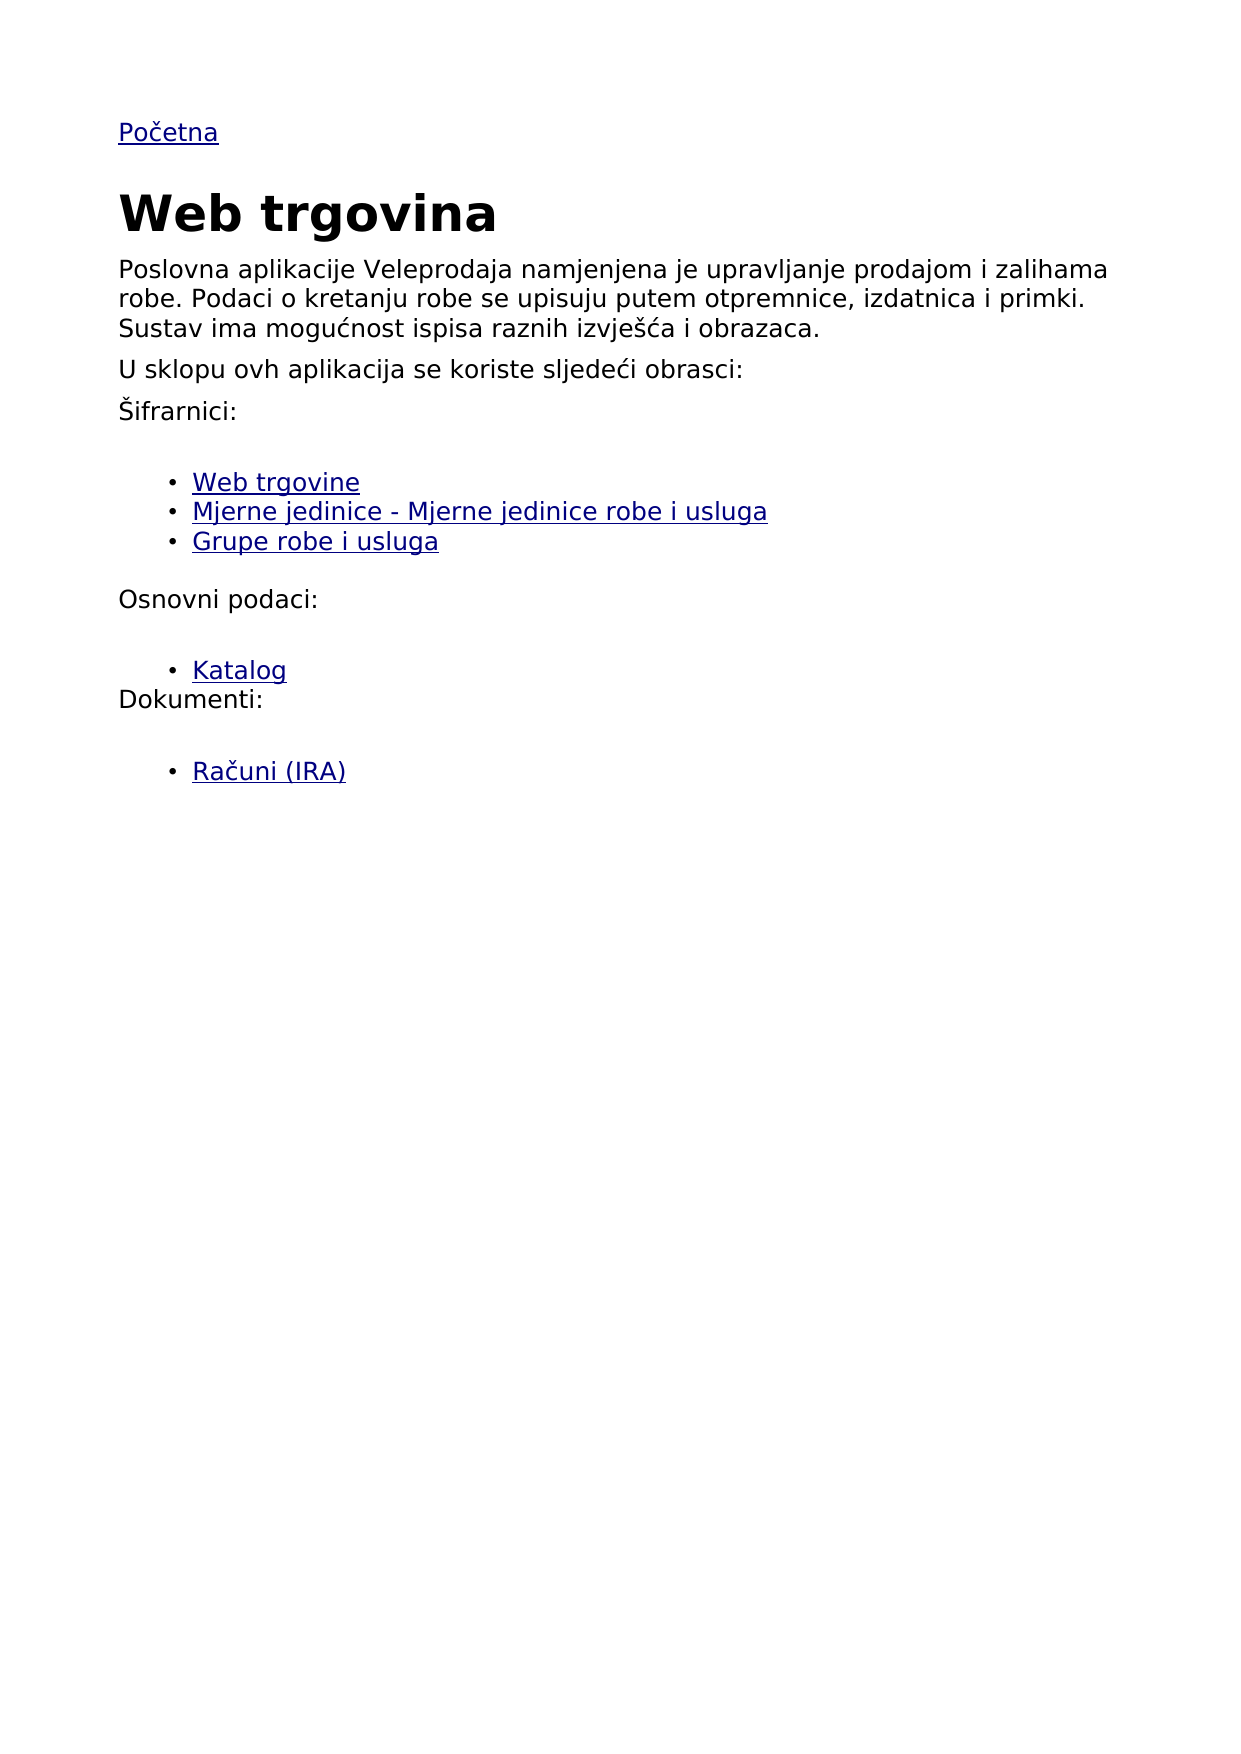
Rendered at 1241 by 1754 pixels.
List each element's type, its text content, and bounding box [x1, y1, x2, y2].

text Početna [118, 118, 1122, 147]
list Web trgovine [177, 468, 1122, 497]
text Osnovni podaci: [118, 585, 1122, 614]
subtitle Web trgovina [118, 185, 1122, 243]
list Računi (IRA) [177, 757, 1122, 786]
list Mjerne jedinice - Mjerne jedinice robe i usluga [177, 497, 1122, 527]
text Dokumenti: [118, 686, 1122, 715]
list Katalog [177, 656, 1122, 686]
text Šifrarnici: [118, 397, 1122, 426]
list Grupe robe i usluga [177, 527, 1122, 556]
text Poslovna aplikacije Veleprodaja namjenjena je upravljanje prodajom i zalihama robe. Podaci o kretanju robe se upisuju putem otpremnice, izdatnica i primki. Sustav ima mogućnost ispisa raznih izvješća i obrazaca. [118, 256, 1122, 343]
text U sklopu ovh aplikacija se koriste sljedeći obrasci: [118, 356, 1122, 385]
